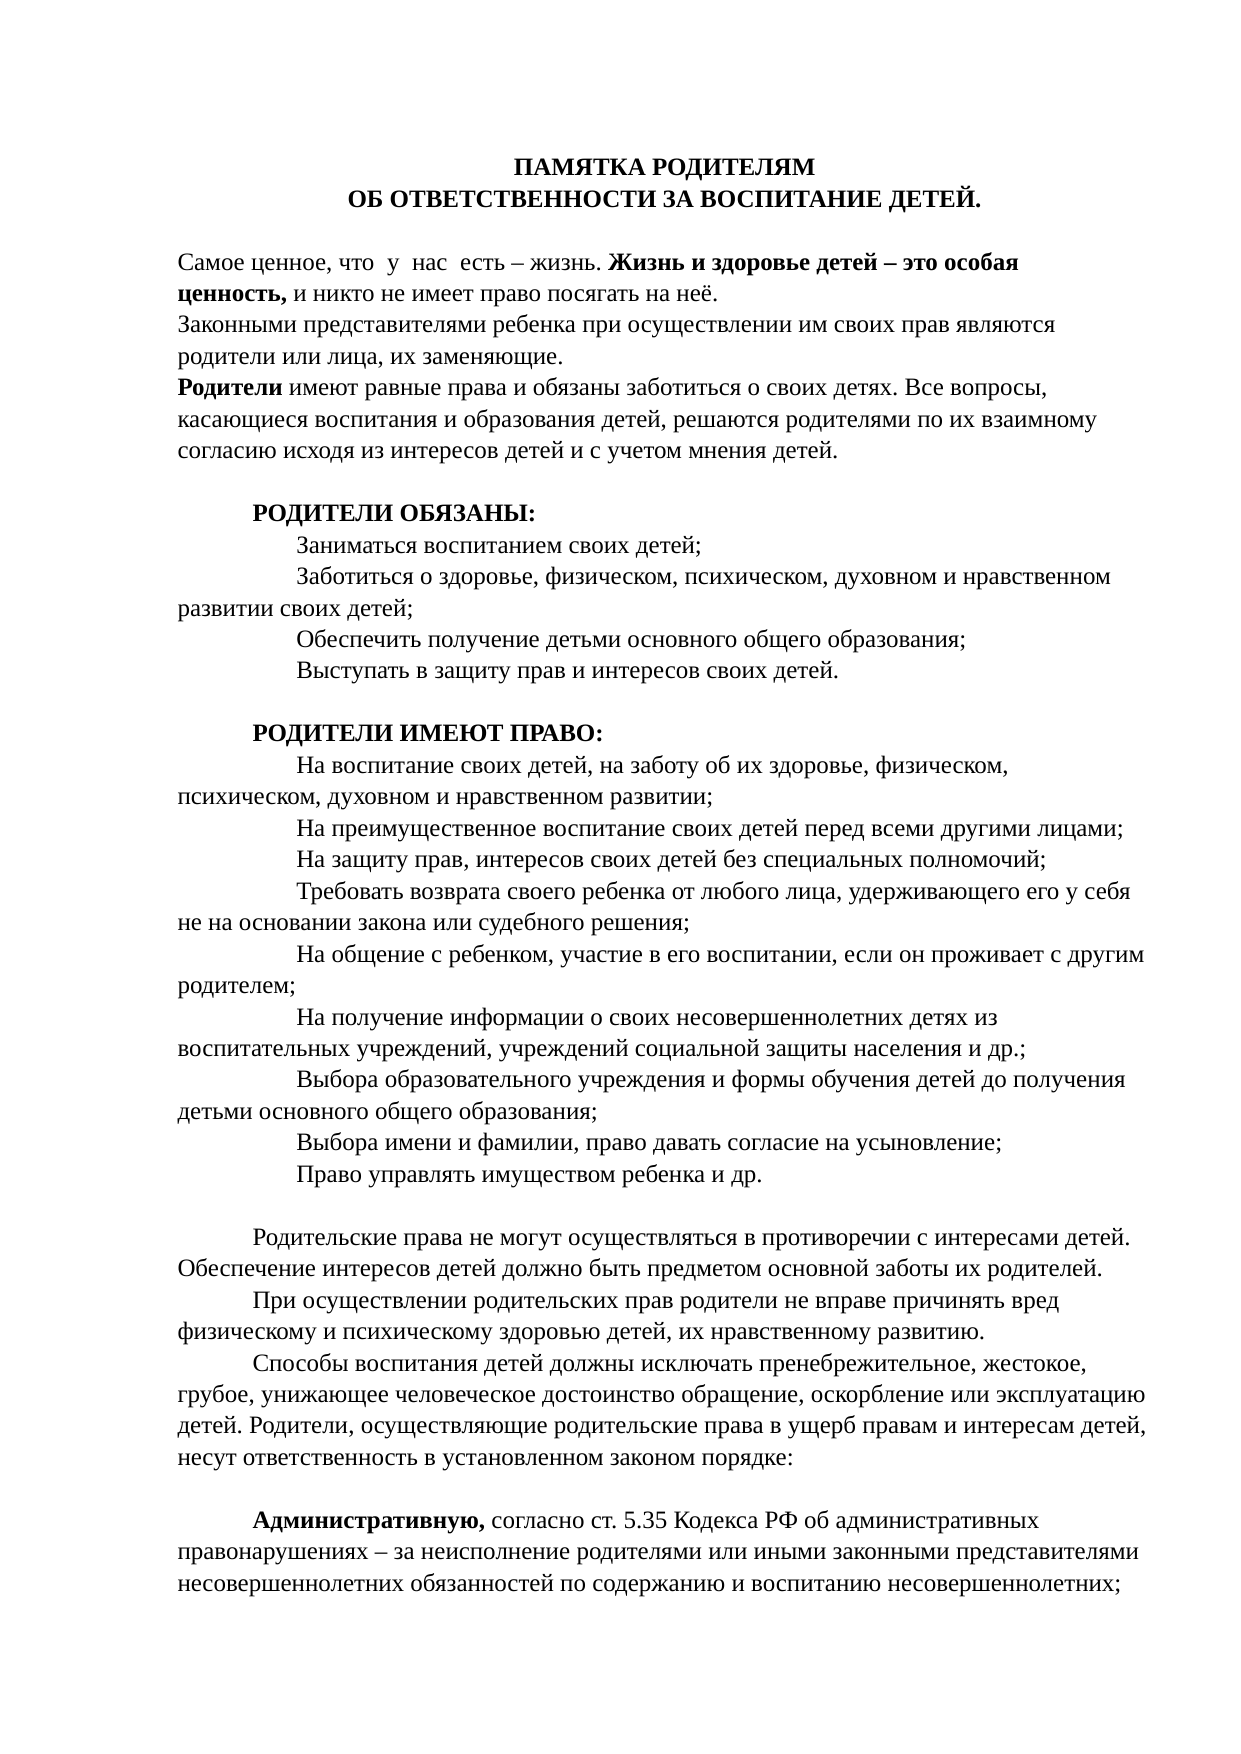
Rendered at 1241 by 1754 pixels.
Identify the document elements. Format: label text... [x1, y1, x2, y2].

text РОДИТЕЛИ ИМЕЮТ ПРАВО: [177, 716, 1152, 747]
text ПАМЯТКА РОДИТЕЛЯМ [177, 118, 1152, 181]
text Требовать возврата своего ребенка от любого лица, удерживающего его у себя не на основании закона или судебного решения; [177, 873, 1152, 936]
text На воспитание своих детей, на заботу об их здоровье, физическом, психическом, духовном и нравственном развитии; [177, 747, 1152, 810]
text На получение информации о своих несовершеннолетних детях из воспитательных учреждений, учреждений социальной защиты населения и др.; [177, 999, 1152, 1062]
text РОДИТЕЛИ ОБЯЗАНЫ: [177, 496, 1152, 527]
text Административную, согласно ст. 5.35 Кодекса РФ об административных правонарушениях – за неисполнение родителями или иными законными представителями несовершеннолетних обязанностей по содержанию и воспитанию несовершеннолетних; [177, 1502, 1152, 1597]
text На преимущественное воспитание своих детей перед всеми другими лицами; [177, 810, 1152, 842]
text Право управлять имуществом ребенка и др. [177, 1156, 1152, 1188]
text Выбора имени и фамилии, право давать согласие на усыновление; [177, 1125, 1152, 1156]
text Обеспечить получение детьми основного общего образования; [177, 621, 1152, 653]
text Законными представителями ребенка при осуществлении им своих прав являются родители или лица, их заменяющие. [177, 307, 1152, 370]
text На общение с ребенком, участие в его воспитании, если он проживает с другим родителем; [177, 936, 1152, 999]
text Самое ценное, что у нас есть – жизнь. Жизнь и здоровье детей – это особая ценность, и никто не имеет право посягать на неё. [177, 244, 1152, 307]
text Заботиться о здоровье, физическом, психическом, духовном и нравственном развитии своих детей; [177, 558, 1152, 621]
text Заниматься воспитанием своих детей; [177, 527, 1152, 558]
text ОБ ОТВЕТСТВЕННОСТИ ЗА ВОСПИТАНИЕ ДЕТЕЙ. [177, 181, 1152, 212]
text Выступать в защиту прав и интересов своих детей. [177, 653, 1152, 684]
text Родители имеют равные права и обязаны заботиться о своих детях. Все вопросы, касающиеся воспитания и образования детей, решаются родителями по их взаимному согласию исходя из интересов детей и с учетом мнения детей. [177, 370, 1152, 464]
text Родительские права не могут осуществляться в противоречии с интересами детей. Обеспечение интересов детей должно быть предметом основной заботы их родителей. [177, 1219, 1152, 1282]
text На защиту прав, интересов своих детей без специальных полномочий; [177, 842, 1152, 873]
text Выбора образовательного учреждения и формы обучения детей до получения детьми основного общего образования; [177, 1062, 1152, 1125]
text Способы воспитания детей должны исключать пренебрежительное, жестокое, грубое, унижающее человеческое достоинство обращение, оскорбление или эксплуатацию детей. Родители, осуществляющие родительские права в ущерб правам и интересам детей, несут ответственность в установленном законом порядке: [177, 1345, 1152, 1471]
text При осуществлении родительских прав родители не вправе причинять вред физическому и психическому здоровью детей, их нравственному развитию. [177, 1282, 1152, 1345]
